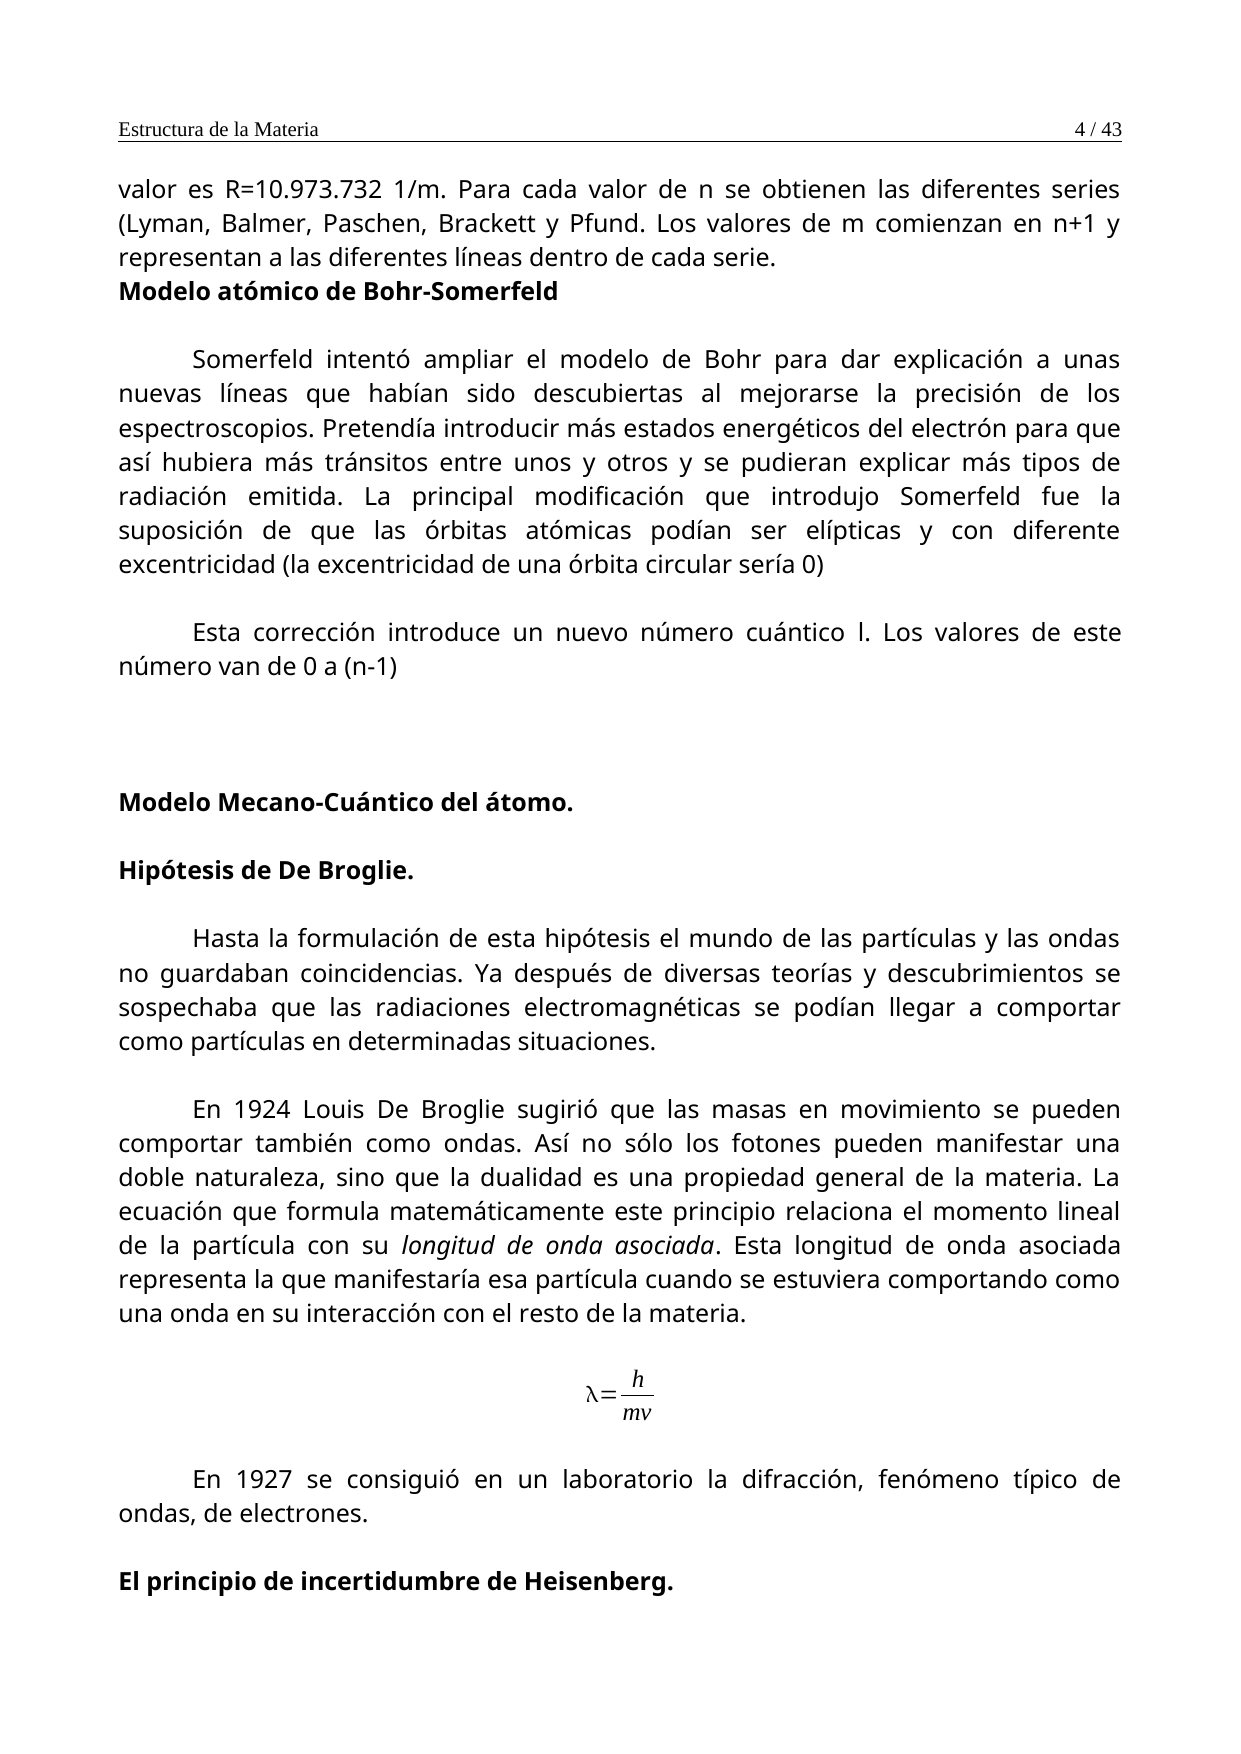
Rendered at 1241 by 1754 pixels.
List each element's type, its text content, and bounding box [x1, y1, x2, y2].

text Somerfeld intentó ampliar el modelo de Bohr para dar explicación a unas nuevas líneas que habían sido descubiertas al mejorarse la precisión de los espectroscopios. Pretendía introducir más estados energéticos del electrón para que así hubiera más tránsitos entre unos y otros y se pudieran explicar más tipos de radiación emitida. La principal modificación que introdujo Somerfeld fue la suposición de que las órbitas atómicas podían ser elípticas y con diferente excentricidad (la excentricidad de una órbita circular sería 0) [118, 342, 1122, 581]
text valor es R=10.973.732 1/m. Para cada valor de n se obtienen las diferentes series (Lyman, Balmer, Paschen, Brackett y Pfund. Los valores de m comienzan en n+1 y representan a las diferentes líneas dentro de cada serie. [118, 172, 1122, 274]
text Hasta la formulación de esta hipótesis el mundo de las partículas y las ondas no guardaban coincidencias. Ya después de diversas teorías y descubrimientos se sospechaba que las radiaciones electromagnéticas se podían llegar a comportar como partículas en determinadas situaciones. [118, 921, 1122, 1057]
text Esta corrección introduce un nuevo número cuántico l. Los valores de este número van de 0 a (n-1) [118, 614, 1122, 683]
text Modelo atómico de Bohr-Somerfeld [118, 274, 1122, 308]
text En 1927 se consiguió en un laboratorio la difracción, fenómeno típico de ondas, de electrones. [118, 1461, 1122, 1529]
text Hipótesis de De Broglie. [118, 853, 1122, 887]
text Modelo Mecano-Cuántico del átomo. [118, 785, 1122, 819]
text En 1924 Louis De Broglie sugirió que las masas en movimiento se pueden comportar también como ondas. Así no sólo los fotones pueden manifestar una doble naturaleza, sino que la dualidad es una propiedad general de la materia. La ecuación que formula matemáticamente este principio relaciona el momento lineal de la partícula con su longitud de onda asociada. Esta longitud de onda asociada representa la que manifestaría esa partícula cuando se estuviera comportando como una onda en su interacción con el resto de la materia. [118, 1091, 1122, 1330]
text El principio de incertidumbre de Heisenberg. [118, 1563, 1122, 1597]
